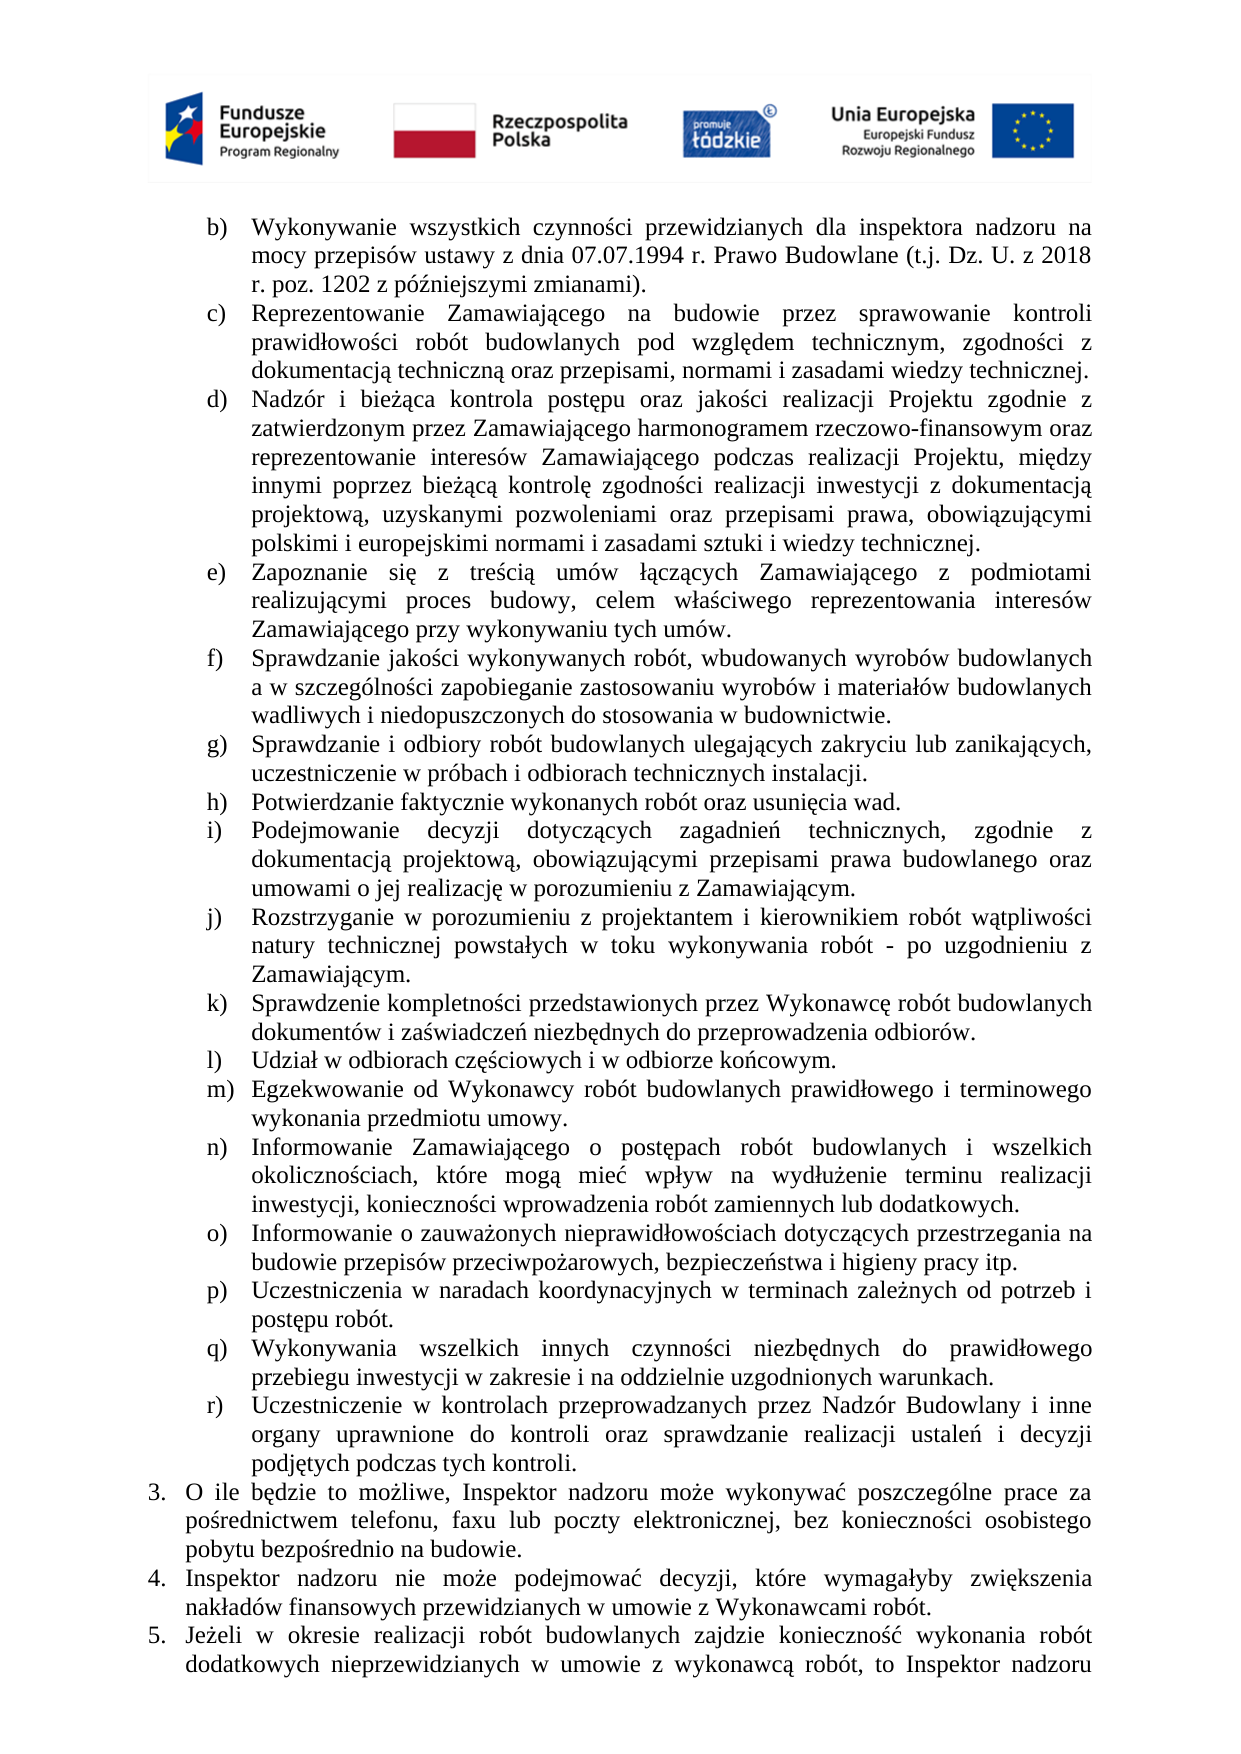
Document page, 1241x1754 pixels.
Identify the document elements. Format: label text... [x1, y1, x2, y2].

list Podejmowanie decyzji dotyczących zagadnień technicznych, zgodnie z dokumentacją projektową, obowiązującymi przepisami prawa budowlanego oraz umowami o jej realizację w porozumieniu z Zamawiającym. [207, 816, 1093, 902]
list Sprawdzenie kompletności przedstawionych przez Wykonawcę robót budowlanych dokumentów i zaświadczeń niezbędnych do przeprowadzenia odbiorów. [207, 988, 1093, 1046]
list Jeżeli w okresie realizacji robót budowlanych zajdzie konieczność wykonania robót dodatkowych nieprzewidzianych w umowie z wykonawcą robót, to Inspektor nadzoru [148, 1621, 1093, 1678]
list Sprawdzanie jakości wykonywanych robót, wbudowanych wyrobów budowlanych a w szczególności zapobieganie zastosowaniu wyrobów i materiałów budowlanych wadliwych i niedopuszczonych do stosowania w budownictwie. [207, 643, 1093, 729]
list O ile będzie to możliwe, Inspektor nadzoru może wykonywać poszczególne prace za pośrednictwem telefonu, faxu lub poczty elektronicznej, bez konieczności osobistego pobytu bezpośrednio na budowie. [148, 1477, 1093, 1563]
list Sprawdzanie i odbiory robót budowlanych ulegających zakryciu lub zanikających, uczestniczenie w próbach i odbiorach technicznych instalacji. [207, 729, 1093, 787]
list Inspektor nadzoru nie może podejmować decyzji, które wymagałyby zwiększenia nakładów finansowych przewidzianych w umowie z Wykonawcami robót. [148, 1563, 1093, 1621]
list Zapoznanie się z treścią umów łączących Zamawiającego z podmiotami realizującymi proces budowy, celem właściwego reprezentowania interesów Zamawiającego przy wykonywaniu tych umów. [207, 557, 1093, 643]
list Rozstrzyganie w porozumieniu z projektantem i kierownikiem robót wątpliwości natury technicznej powstałych w toku wykonywania robót - po uzgodnieniu z Zamawiającym. [207, 902, 1093, 988]
list Uczestniczenie w kontrolach przeprowadzanych przez Nadzór Budowlany i inne organy uprawnione do kontroli oraz sprawdzanie realizacji ustaleń i decyzji podjętych podczas tych kontroli. [207, 1391, 1093, 1477]
list Udział w odbiorach częściowych i w odbiorze końcowym. [207, 1046, 1093, 1074]
list Egzekwowanie od Wykonawcy robót budowlanych prawidłowego i terminowego wykonania przedmiotu umowy. [207, 1074, 1093, 1132]
list Nadzór i bieżąca kontrola postępu oraz jakości realizacji Projektu zgodnie z zatwierdzonym przez Zamawiającego harmonogramem rzeczowo-finansowym oraz reprezentowanie interesów Zamawiającego podczas realizacji Projektu, między innymi poprzez bieżącą kontrolę zgodności realizacji inwestycji z dokumentacją projektową, uzyskanymi pozwoleniami oraz przepisami prawa, obowiązującymi polskimi i europejskimi normami i zasadami sztuki i wiedzy technicznej. [207, 384, 1093, 557]
list Reprezentowanie Zamawiającego na budowie przez sprawowanie kontroli prawidłowości robót budowlanych pod względem technicznym, zgodności z dokumentacją techniczną oraz przepisami, normami i zasadami wiedzy technicznej. [207, 298, 1093, 384]
list Informowanie Zamawiającego o postępach robót budowlanych i wszelkich okolicznościach, które mogą mieć wpływ na wydłużenie terminu realizacji inwestycji, konieczności wprowadzenia robót zamiennych lub dodatkowych. [207, 1132, 1093, 1218]
list Uczestniczenia w naradach koordynacyjnych w terminach zależnych od potrzeb i postępu robót. [207, 1276, 1093, 1333]
list Potwierdzanie faktycznie wykonanych robót oraz usunięcia wad. [207, 787, 1093, 816]
list Informowanie o zauważonych nieprawidłowościach dotyczących przestrzegania na budowie przepisów przeciwpożarowych, bezpieczeństwa i higieny pracy itp. [207, 1218, 1093, 1276]
list Wykonywania wszelkich innych czynności niezbędnych do prawidłowego przebiegu inwestycji w zakresie i na oddzielnie uzgodnionych warunkach. [207, 1333, 1093, 1391]
list Wykonywanie wszystkich czynności przewidzianych dla inspektora nadzoru na mocy przepisów ustawy z dnia 07.07.1994 r. Prawo Budowlane (t.j. Dz. U. z 2018 r. poz. 1202 z późniejszymi zmianami). [207, 212, 1093, 298]
